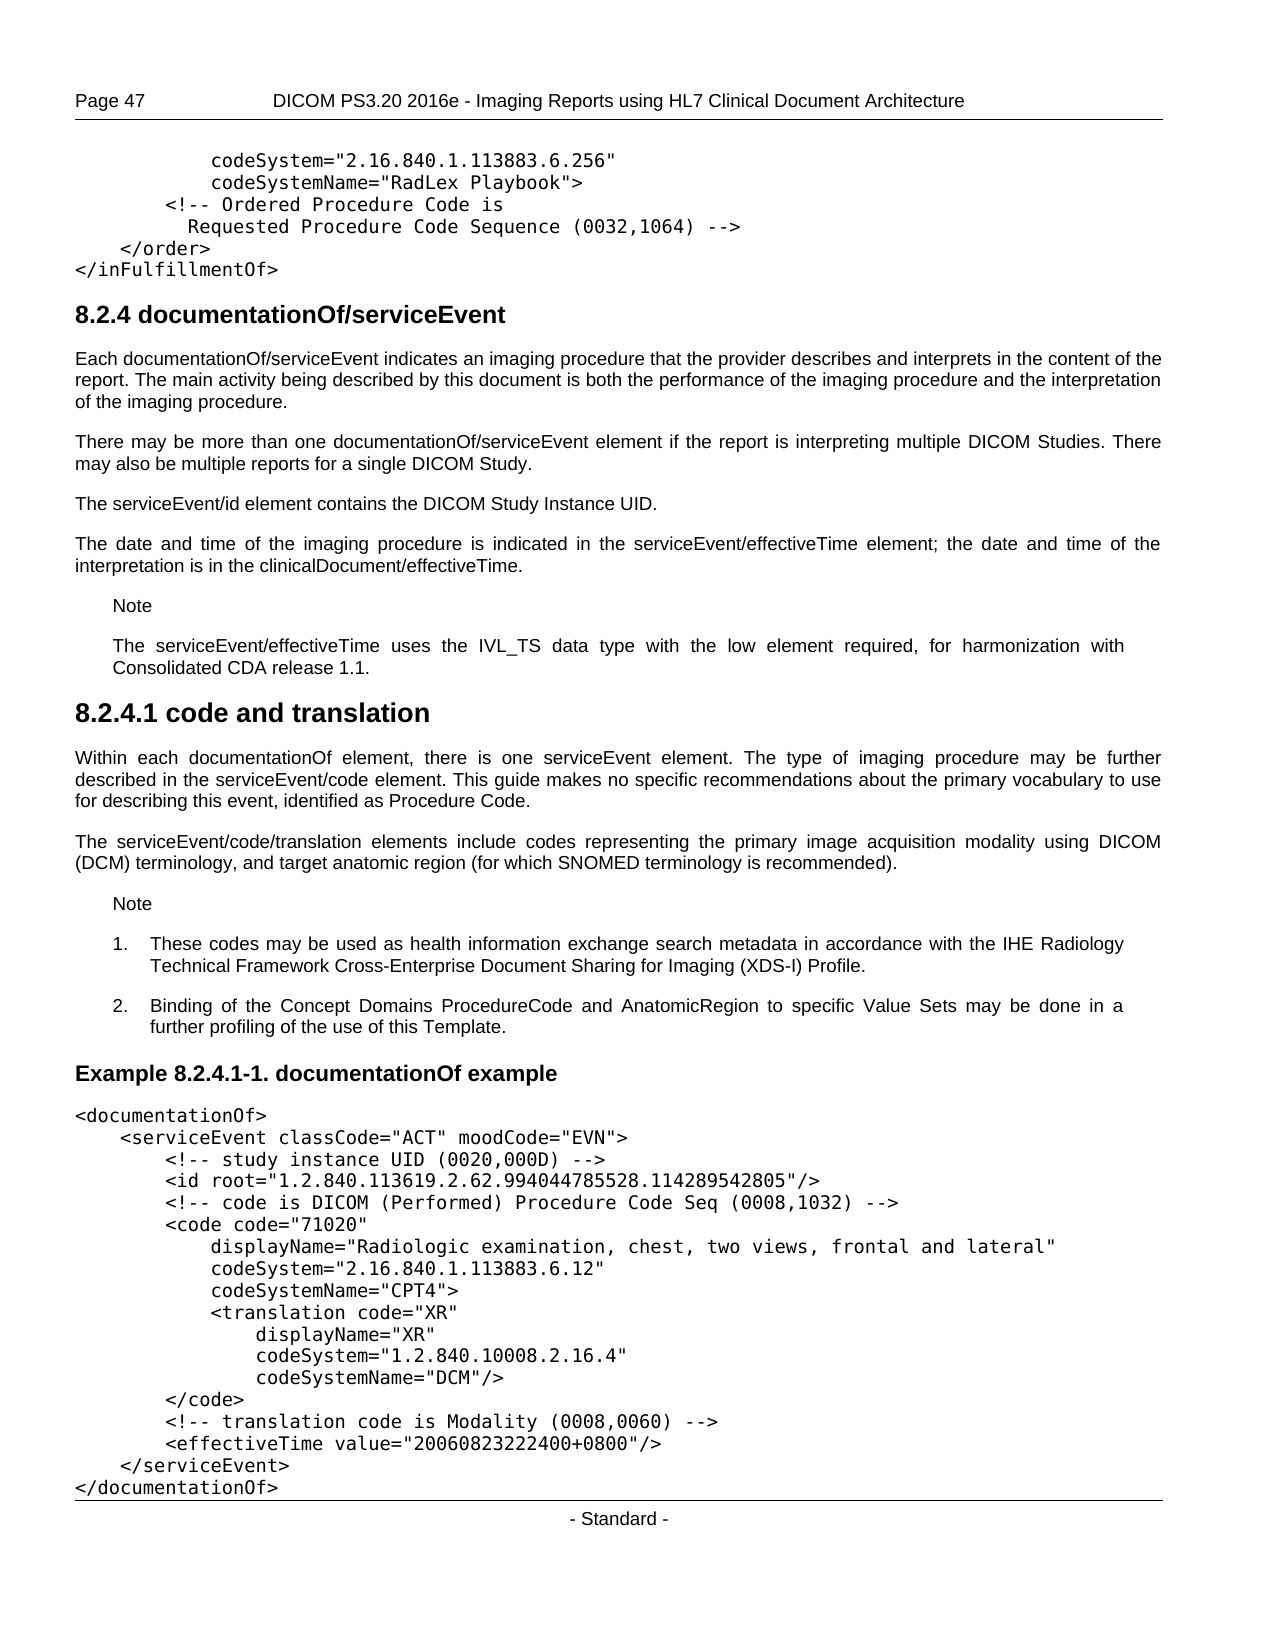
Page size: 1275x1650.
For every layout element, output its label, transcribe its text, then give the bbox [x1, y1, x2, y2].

text The date and time of the imaging procedure is indicated in the serviceEvent/effectiveTime element; the date and time of the interpretation is in the clinicalDocument/effectiveTime. [75, 533, 1162, 576]
text 8.2.4.1 code and translation [75, 697, 1162, 728]
text 8.2.4 documentationOf/serviceEvent [75, 300, 1162, 329]
list Binding of the Concept Domains ProcedureCode and AnatomicRegion to specific Value Sets may be done in a further profiling of the use of this Template. [112, 995, 1125, 1038]
text <documentationOf> <serviceEvent classCode="ACT" moodCode="EVN"> <!-- study instance UID (0020,000D) --> <id root="1.2.840.113619.2.62.994044785528.114289542805"/> <!-- code is DICOM (Performed) Procedure Code Seq (0008,1032) --> <code code="71020" displayName="Radiologic examination, chest, two views, frontal and lateral" codeSystem="2.16.840.1.113883.6.12" codeSystemName="CPT4"> <translation code="XR" displayName="XR" codeSystem="1.2.840.10008.2.16.4" codeSystemName="DCM"/> </code> <!-- translation code is Modality (0008,0060) --> <effectiveTime value="20060823222400+0800"/> </serviceEvent> </documentationOf> [75, 1105, 1162, 1499]
text The serviceEvent/id element contains the DICOM Study Instance UID. [75, 493, 1162, 514]
text codeSystem="2.16.840.1.113883.6.256" codeSystemName="RadLex Playbook"> <!-- Ordered Procedure Code is Requested Procedure Code Sequence (0032,1064) --> </order> </inFulfillmentOf> [75, 150, 1162, 281]
text Within each documentationOf element, there is one serviceEvent element. The type of imaging procedure may be further described in the serviceEvent/code element. This guide makes no specific recommendations about the primary vocabulary to use for describing this event, identified as Procedure Code. [75, 747, 1162, 812]
text Example 8.2.4.1-1. documentationOf example [75, 1060, 1162, 1086]
text Note [112, 892, 1125, 914]
text Each documentationOf/serviceEvent indicates an imaging procedure that the provider describes and interprets in the content of the report. The main activity being described by this document is both the performance of the imaging procedure and the interpretation of the imaging procedure. [75, 347, 1162, 412]
text Note [112, 595, 1125, 617]
text The serviceEvent/code/translation elements include codes representing the primary image acquisition modality using DICOM (DCM) terminology, and target anatomic region (for which SNOMED terminology is recommended). [75, 831, 1162, 874]
text There may be more than one documentationOf/serviceEvent element if the report is interpreting multiple DICOM Studies. There may also be multiple reports for a single DICOM Study. [75, 431, 1162, 474]
text The serviceEvent/effectiveTime uses the IVL_TS data type with the low element required, for harmonization with Consolidated CDA release 1.1. [112, 635, 1125, 678]
list These codes may be used as health information exchange search metadata in accordance with the IHE Radiology Technical Framework Cross-Enterprise Document Sharing for Imaging (XDS-I) Profile. [112, 933, 1125, 976]
